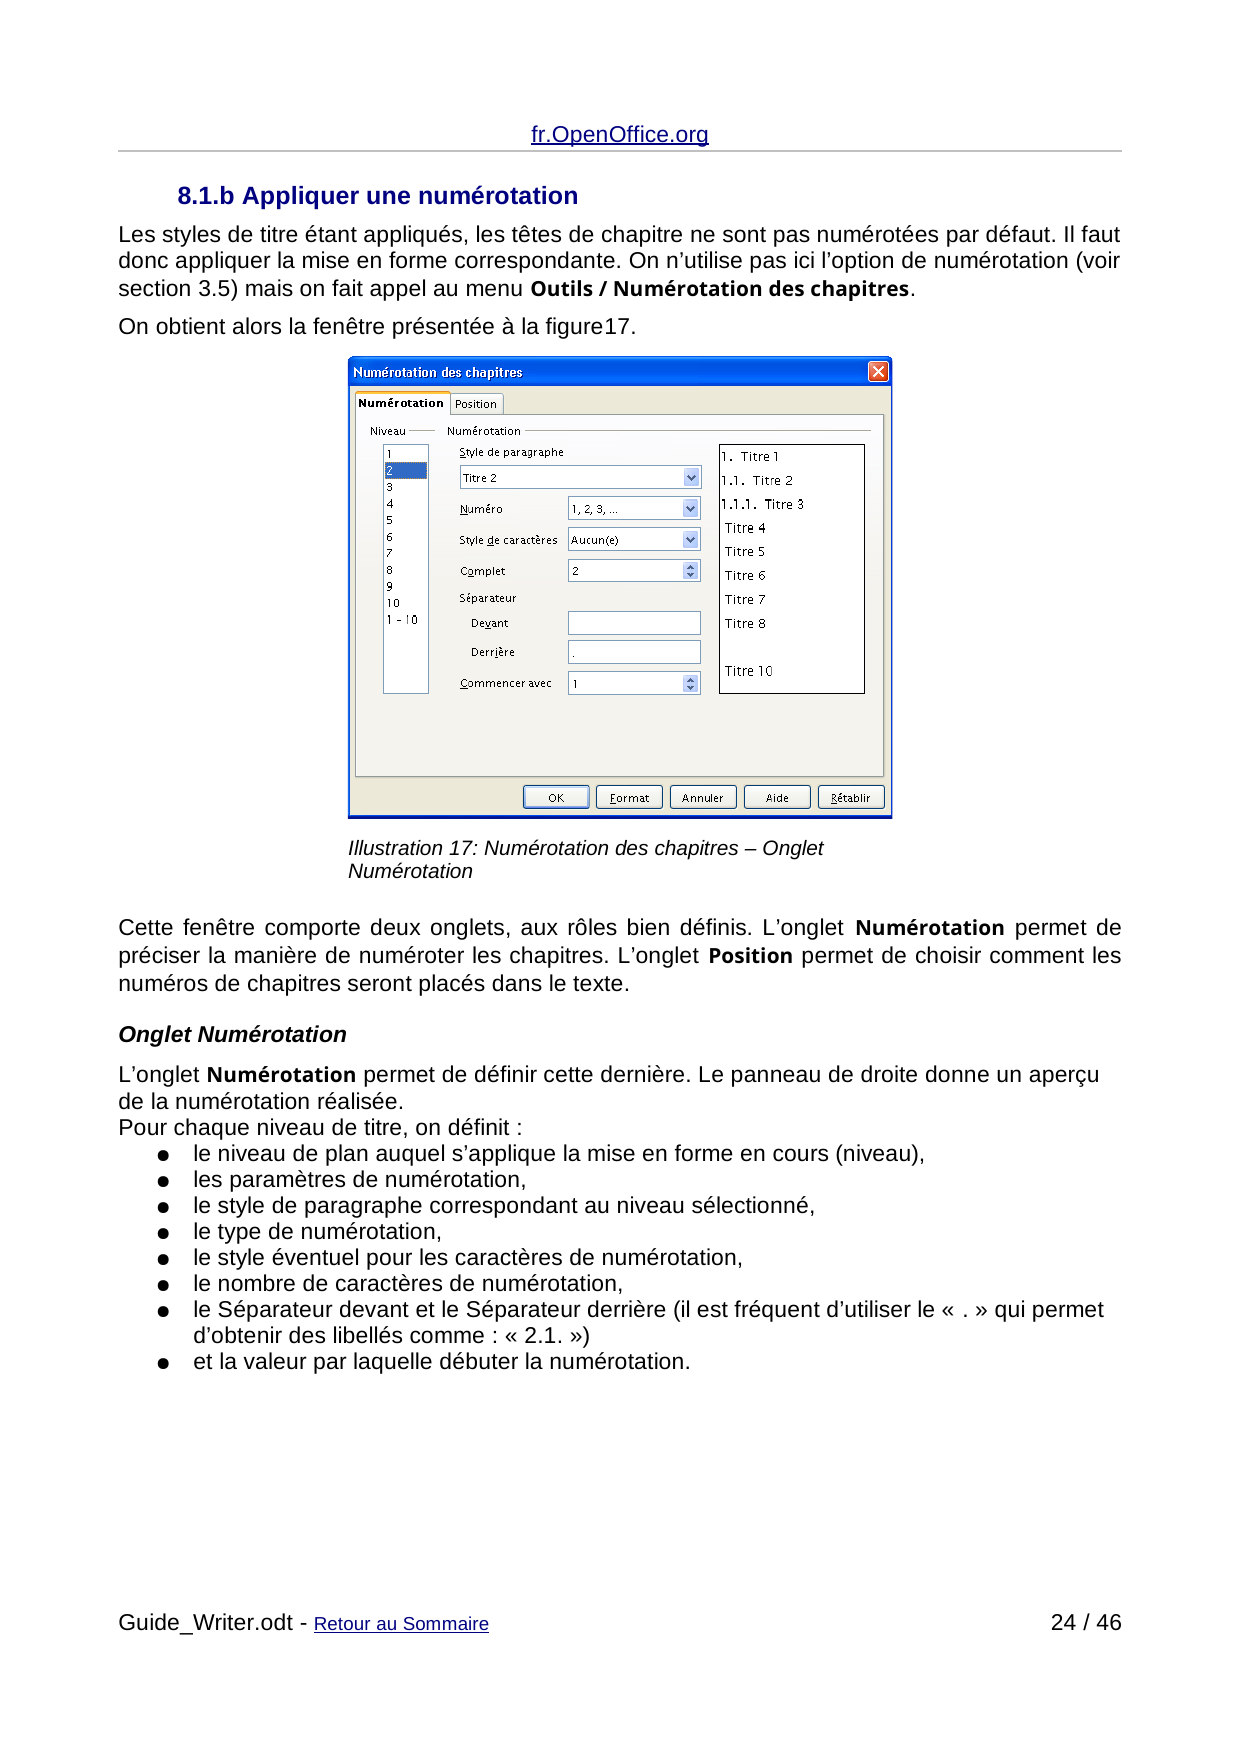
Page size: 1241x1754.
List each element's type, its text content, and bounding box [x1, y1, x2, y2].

text Cette fenêtre comporte deux onglets, aux rôles bien définis. L’onglet Numérotation permet de préciser la manière de numéroter les chapitres. L’onglet Position permet de choisir comment les numéros de chapitres seront placés dans le texte. [118, 352, 1122, 996]
list le type de numérotation, [156, 1218, 1122, 1244]
subtitle Onglet Numérotation [118, 1021, 1122, 1047]
text On obtient alors la fenêtre présentée à la figure17. [118, 314, 1122, 340]
text Illustration 17: Numérotation des chapitres – Onglet Numérotation [348, 819, 892, 883]
list le Séparateur devant et le Séparateur derrière (il est fréquent d’utiliser le « . » qui permet d’obtenir des libellés comme : « 2.1. ») [156, 1296, 1122, 1348]
text L’onglet Numérotation permet de définir cette dernière. Le panneau de droite donne un aperçu de la numérotation réalisée. [118, 1059, 1122, 1114]
list le nombre de caractères de numérotation, [156, 1270, 1122, 1296]
list le style éventuel pour les caractères de numérotation, [156, 1244, 1122, 1270]
list les paramètres de numérotation, [156, 1166, 1122, 1192]
list le niveau de plan auquel s’applique la mise en forme en cours (niveau), [156, 1140, 1122, 1166]
text Les styles de titre étant appliqués, les têtes de chapitre ne sont pas numérotées par défaut. Il faut donc appliquer la mise en forme correspondante. On n’utilise pas ici l’option de numérotation (voir section 3.5) mais on fait appel au menu Outils / Numérotation des chapitres. [118, 221, 1122, 302]
text Pour chaque niveau de titre, on définit : [118, 1114, 1122, 1140]
list le style de paragraphe correspondant au niveau sélectionné, [156, 1192, 1122, 1218]
subtitle Appliquer une numérotation [177, 182, 1122, 209]
list et la valeur par laquelle débuter la numérotation. [156, 1348, 1122, 1374]
picture [347, 356, 893, 819]
